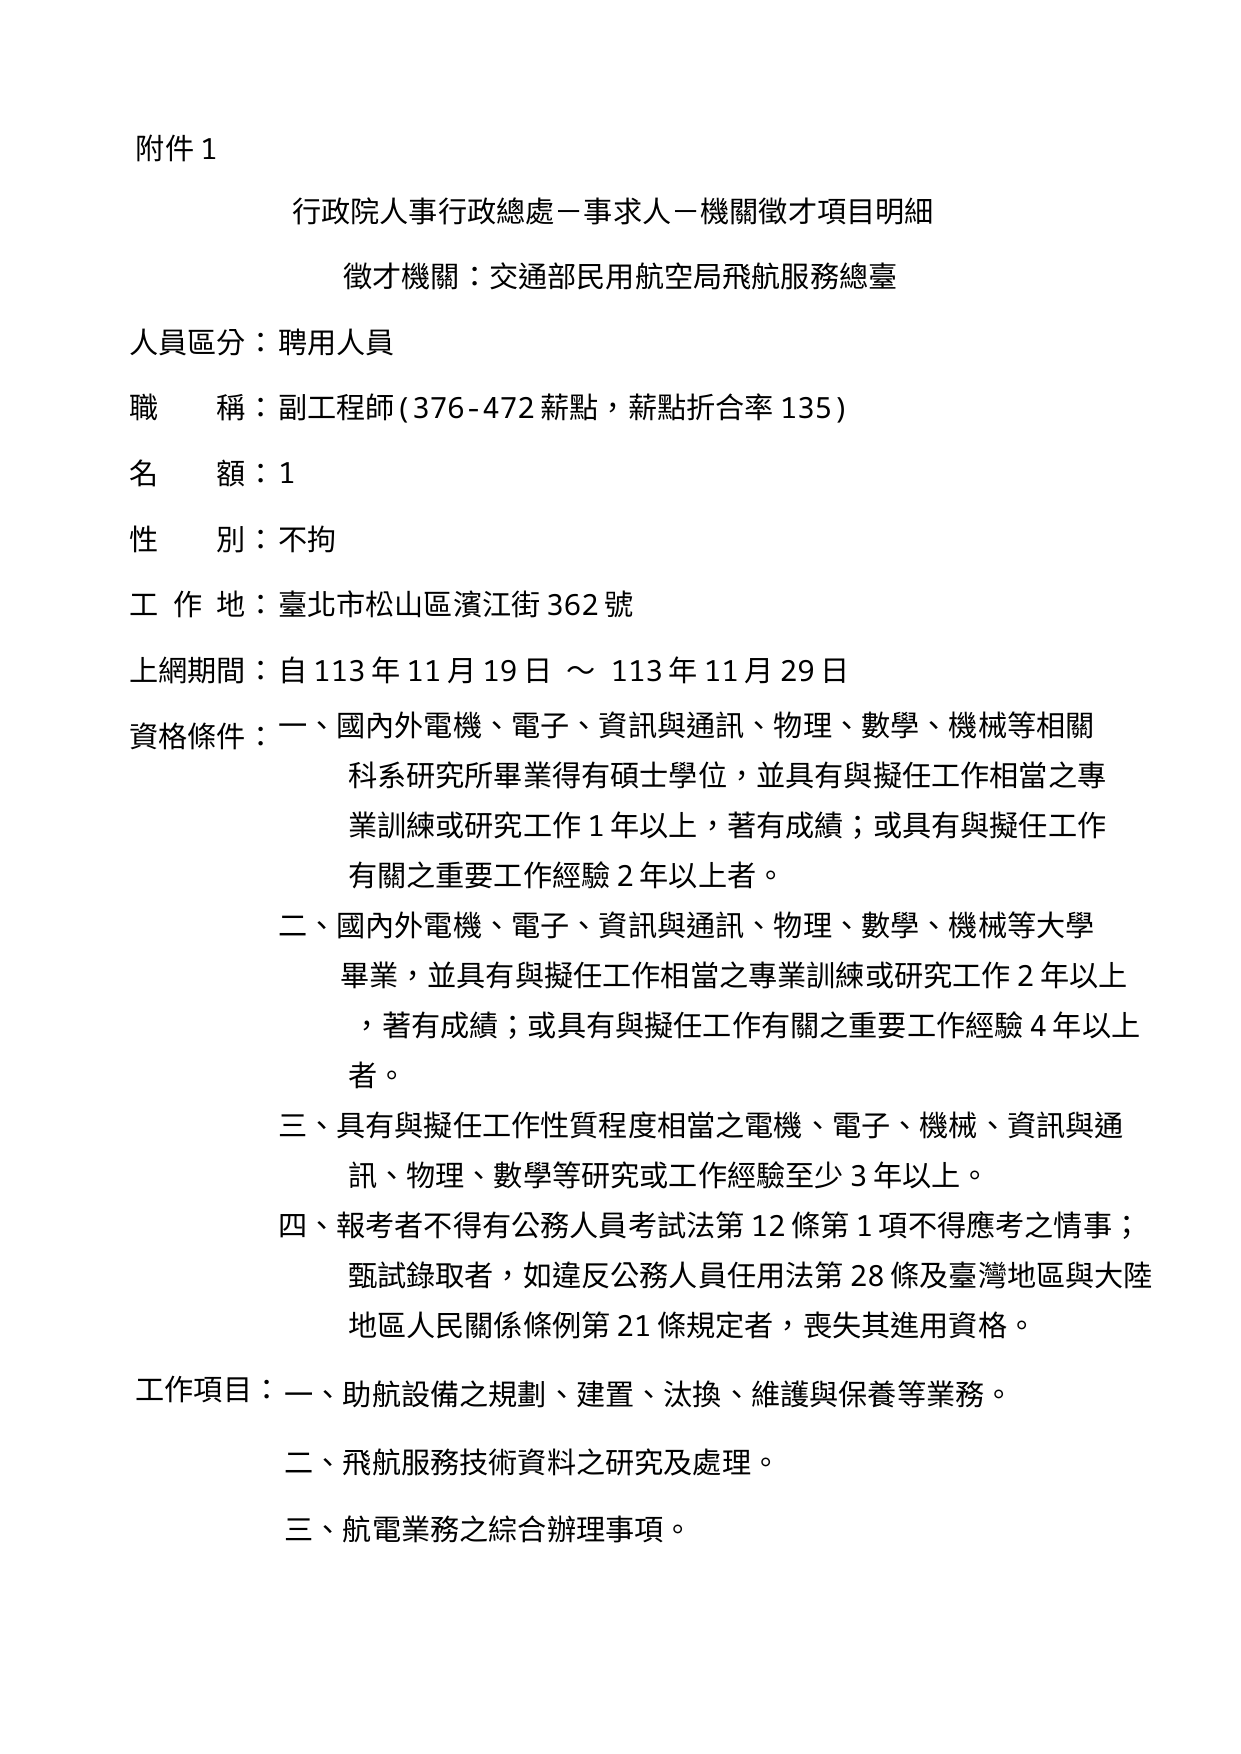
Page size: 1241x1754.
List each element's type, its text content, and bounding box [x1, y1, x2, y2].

text 附件1 [118, 105, 1122, 168]
table_cell 職 稱： [177, 363, 276, 429]
table_cell 工 作 地： [177, 560, 276, 626]
table_cell 工作項目： [177, 1344, 283, 1551]
table_cell 副工程師(376-472薪點，薪點折合率135) [276, 363, 1063, 429]
table_cell 聘用人員 [276, 298, 1063, 363]
table_cell 上網期間： [177, 626, 276, 691]
table_cell 資格條件： [177, 691, 276, 1344]
table_cell 人員區分： [177, 298, 276, 363]
table_cell 一、助航設備之規劃、建置、汰換、維護與保養等業務。 二、飛航服務技術資料之研究及處理。 三、航電業務之綜合辦理事項。 [283, 1344, 1063, 1551]
table_header 行政院人事行政總處－事求人－機關徵才項目明細 [177, 168, 1063, 230]
table_cell 不拘 [276, 494, 1063, 560]
table_cell 臺北市松山區濱江街362號 [276, 560, 1063, 626]
table_cell 名 額： [177, 429, 276, 494]
table_header 徵才機關：交通部民用航空局飛航服務總臺 [177, 232, 1063, 297]
table_cell 1 [276, 429, 1063, 494]
table_cell 一、國內外電機、電子、資訊與通訊、物理、數學、機械等相關 科系研究所畢業得有碩士學位，並具有與擬任工作相當之專 業訓練或研究工作1年以上，著有成績；或具有與擬任工作 有關之重要工作經驗2年以上者。 二、國內外電機、電子、資訊與通訊、物理、數學、機械等大學 畢業，並具有與擬任工作相當之專業訓練或研究工作2年以上 ，著有成績；或具有與擬任工作有關之重要工作經驗4年以上 者。 三、具有與擬任工作性質程度相當之電機、電子、機械、資訊與通 訊、物理、數學等研究或工作經驗至少3年以上。 四、報考者不得有公務人員考試法第12條第1項不得應考之情事； 甄試錄取者，如違反公務人員任用法第28條及臺灣地區與大陸 地區人民關係條例第21條規定者，喪失其進用資格。 [276, 691, 1063, 1344]
table_cell 性 別： [177, 494, 276, 560]
table_cell 自113年11月19日 ～ 113年11月29日 [276, 626, 1063, 691]
